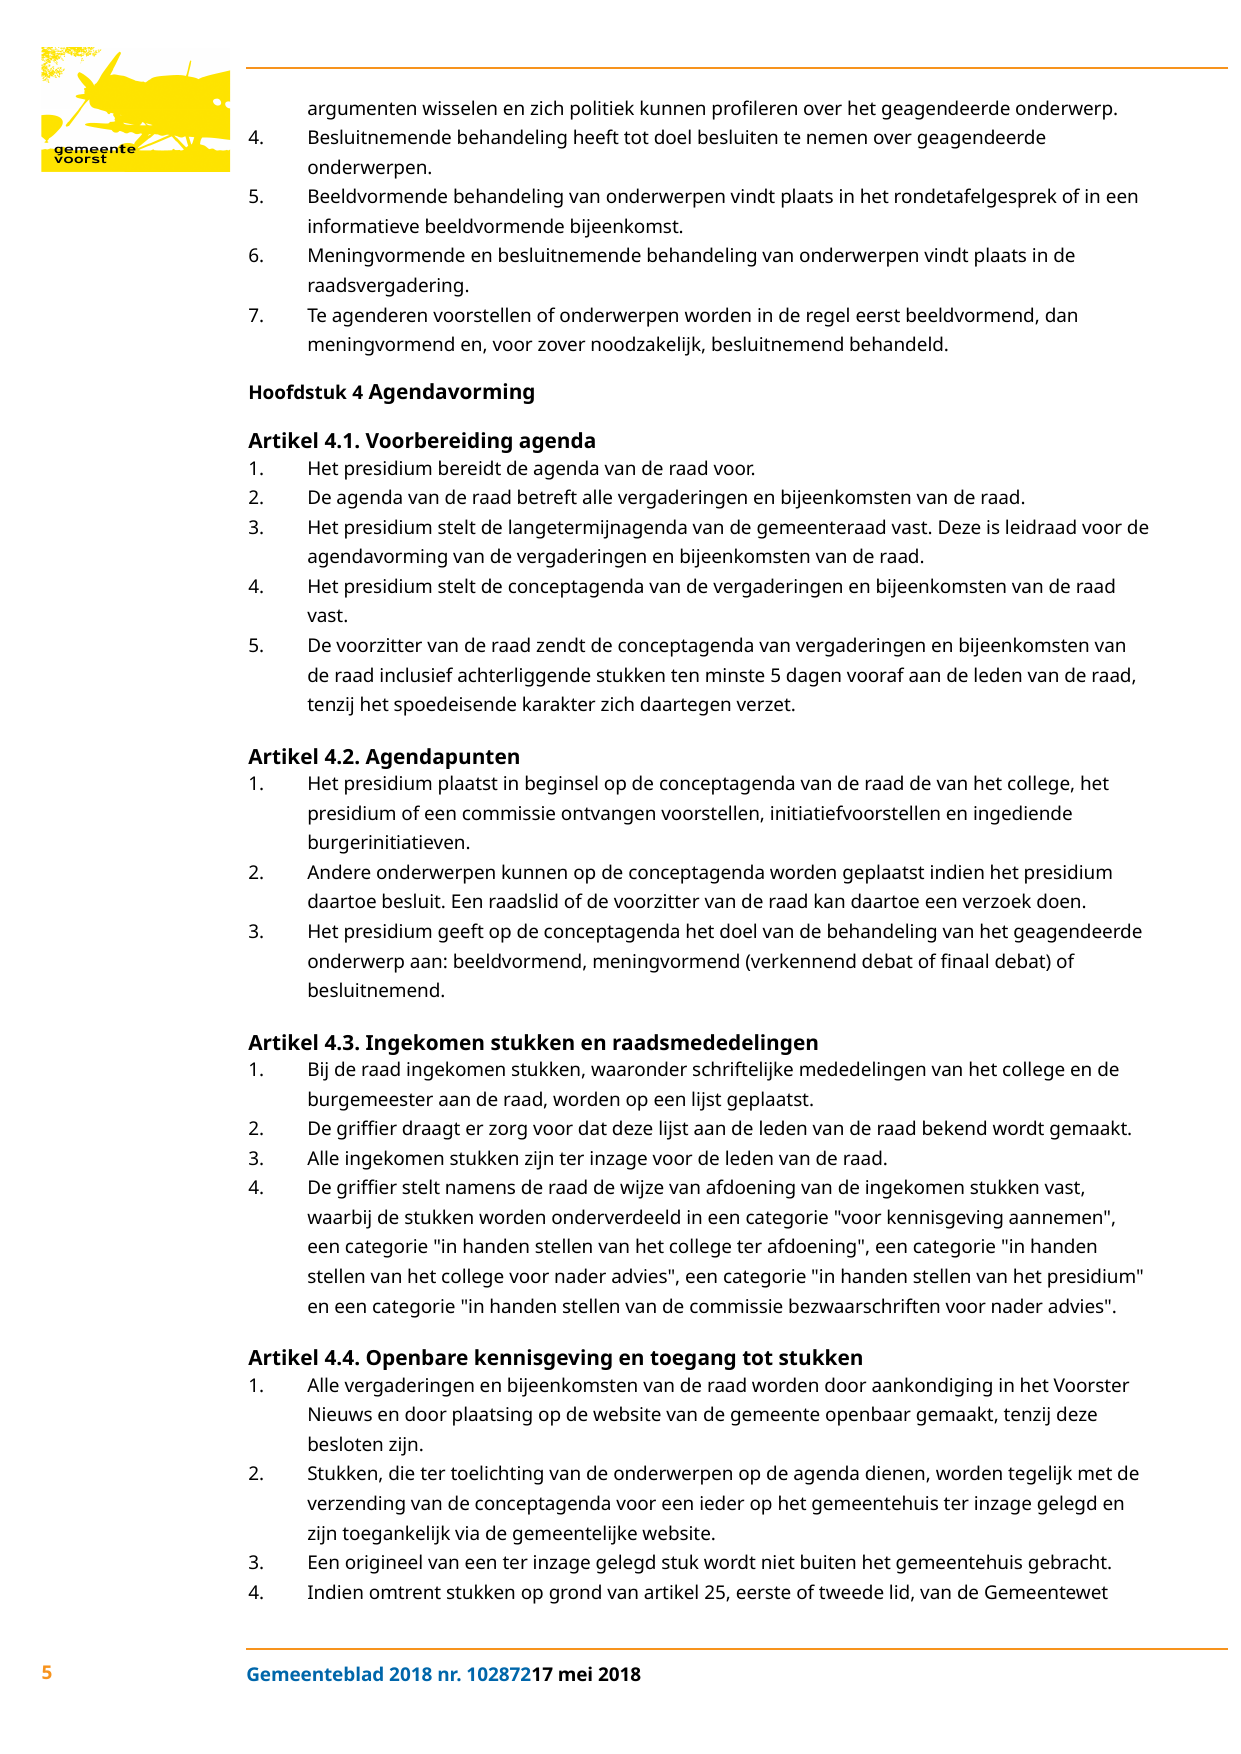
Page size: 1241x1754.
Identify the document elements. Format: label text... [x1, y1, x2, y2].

list De griffier draagt er zorg voor dat deze lijst aan de leden van de raad bekend wordt gemaakt. [248, 1115, 1152, 1141]
text Artikel 4.3. Ingekomen stukken en raadsmededelingen [248, 1028, 1152, 1056]
list De voorzitter van de raad zendt de conceptagenda van vergaderingen en bijeenkomsten van de raad inclusief achterliggende stukken ten minste 5 dagen vooraf aan de leden van de raad, tenzij het spoedeisende karakter zich daartegen verzet. [248, 632, 1152, 717]
list Te agenderen voorstellen of onderwerpen worden in de regel eerst beeldvormend, dan meningvormend en, voor zover noodzakelijk, besluitnemend behandeld. [248, 302, 1152, 357]
list Het presidium stelt de langetermijnagenda van de gemeenteraad vast. Deze is leidraad voor de agendavorming van de vergaderingen en bijeenkomsten van de raad. [248, 514, 1152, 569]
list Bij de raad ingekomen stukken, waaronder schriftelijke mededelingen van het college en de burgemeester aan de raad, worden op een lijst geplaatst. [248, 1056, 1152, 1112]
list De agenda van de raad betreft alle vergaderingen en bijeenkomsten van de raad. [248, 484, 1152, 510]
list Meningvormende en besluitnemende behandeling van onderwerpen vindt plaats in de raadsvergadering. [248, 243, 1152, 298]
list De griffier stelt namens de raad de wijze van afdoening van de ingekomen stukken vast, waarbij de stukken worden onderverdeeld in een categorie "voor kennisgeving aannemen", een categorie "in handen stellen van het college ter afdoening", een categorie "in handen stellen van het college voor nader advies", een categorie "in handen stellen van het presidium" en een categorie "in handen stellen van de commissie bezwaarschriften voor nader advies". [248, 1174, 1152, 1319]
list Alle vergaderingen en bijeenkomsten van de raad worden door aankondiging in het Voorster Nieuws en door plaatsing op de website van de gemeente openbaar gemaakt, tenzij deze besloten zijn. [248, 1372, 1152, 1457]
list Andere onderwerpen kunnen op de conceptagenda worden geplaatst indien het presidium daartoe besluit. Een raadslid of de voorzitter van de raad kan daartoe een verzoek doen. [248, 859, 1152, 914]
list Alle ingekomen stukken zijn ter inzage voor de leden van de raad. [248, 1145, 1152, 1171]
list Beeldvormende behandeling van onderwerpen vindt plaats in het rondetafelgesprek of in een informatieve beeldvormende bijeenkomst. [248, 183, 1152, 239]
list Besluitnemende behandeling heeft tot doel besluiten te nemen over geagendeerde onderwerpen. [248, 124, 1152, 180]
picture [41, 47, 231, 172]
list Het presidium plaatst in beginsel op de conceptagenda van de raad de van het college, het presidium of een commissie ontvangen voorstellen, initiatiefvoorstellen en ingediende burgerinitiatieven. [248, 770, 1152, 855]
text Artikel 4.4. Openbare kennisgeving en toegang tot stukken [248, 1343, 1152, 1372]
list Het presidium bereidt de agenda van de raad voor. [248, 455, 1152, 481]
list Het presidium stelt de conceptagenda van de vergaderingen en bijeenkomsten van de raad vast. [248, 573, 1152, 628]
text Artikel 4.1. Voorbereiding agenda [248, 426, 1152, 455]
text Artikel 4.2. Agendapunten [248, 742, 1152, 770]
list argumenten wisselen en zich politiek kunnen profileren over het geagendeerde onderwerp. [248, 95, 1152, 121]
text Hoofdstuk 4 Agendavorming [248, 377, 1152, 406]
list Een origineel van een ter inzage gelegd stuk wordt niet buiten het gemeentehuis gebracht. [248, 1549, 1152, 1575]
list Indien omtrent stukken op grond van artikel 25, eerste of tweede lid, van de Gemeentewet [248, 1579, 1152, 1604]
list Stukken, die ter toelichting van de onderwerpen op de agenda dienen, worden tegelijk met de verzending van de conceptagenda voor een ieder op het gemeentehuis ter inzage gelegd en zijn toegankelijk via de gemeentelijke website. [248, 1461, 1152, 1545]
list Het presidium geeft op de conceptagenda het doel van de behandeling van het geagendeerde onderwerp aan: beeldvormend, meningvormend (verkennend debat of finaal debat) of besluitnemend. [248, 918, 1152, 1003]
